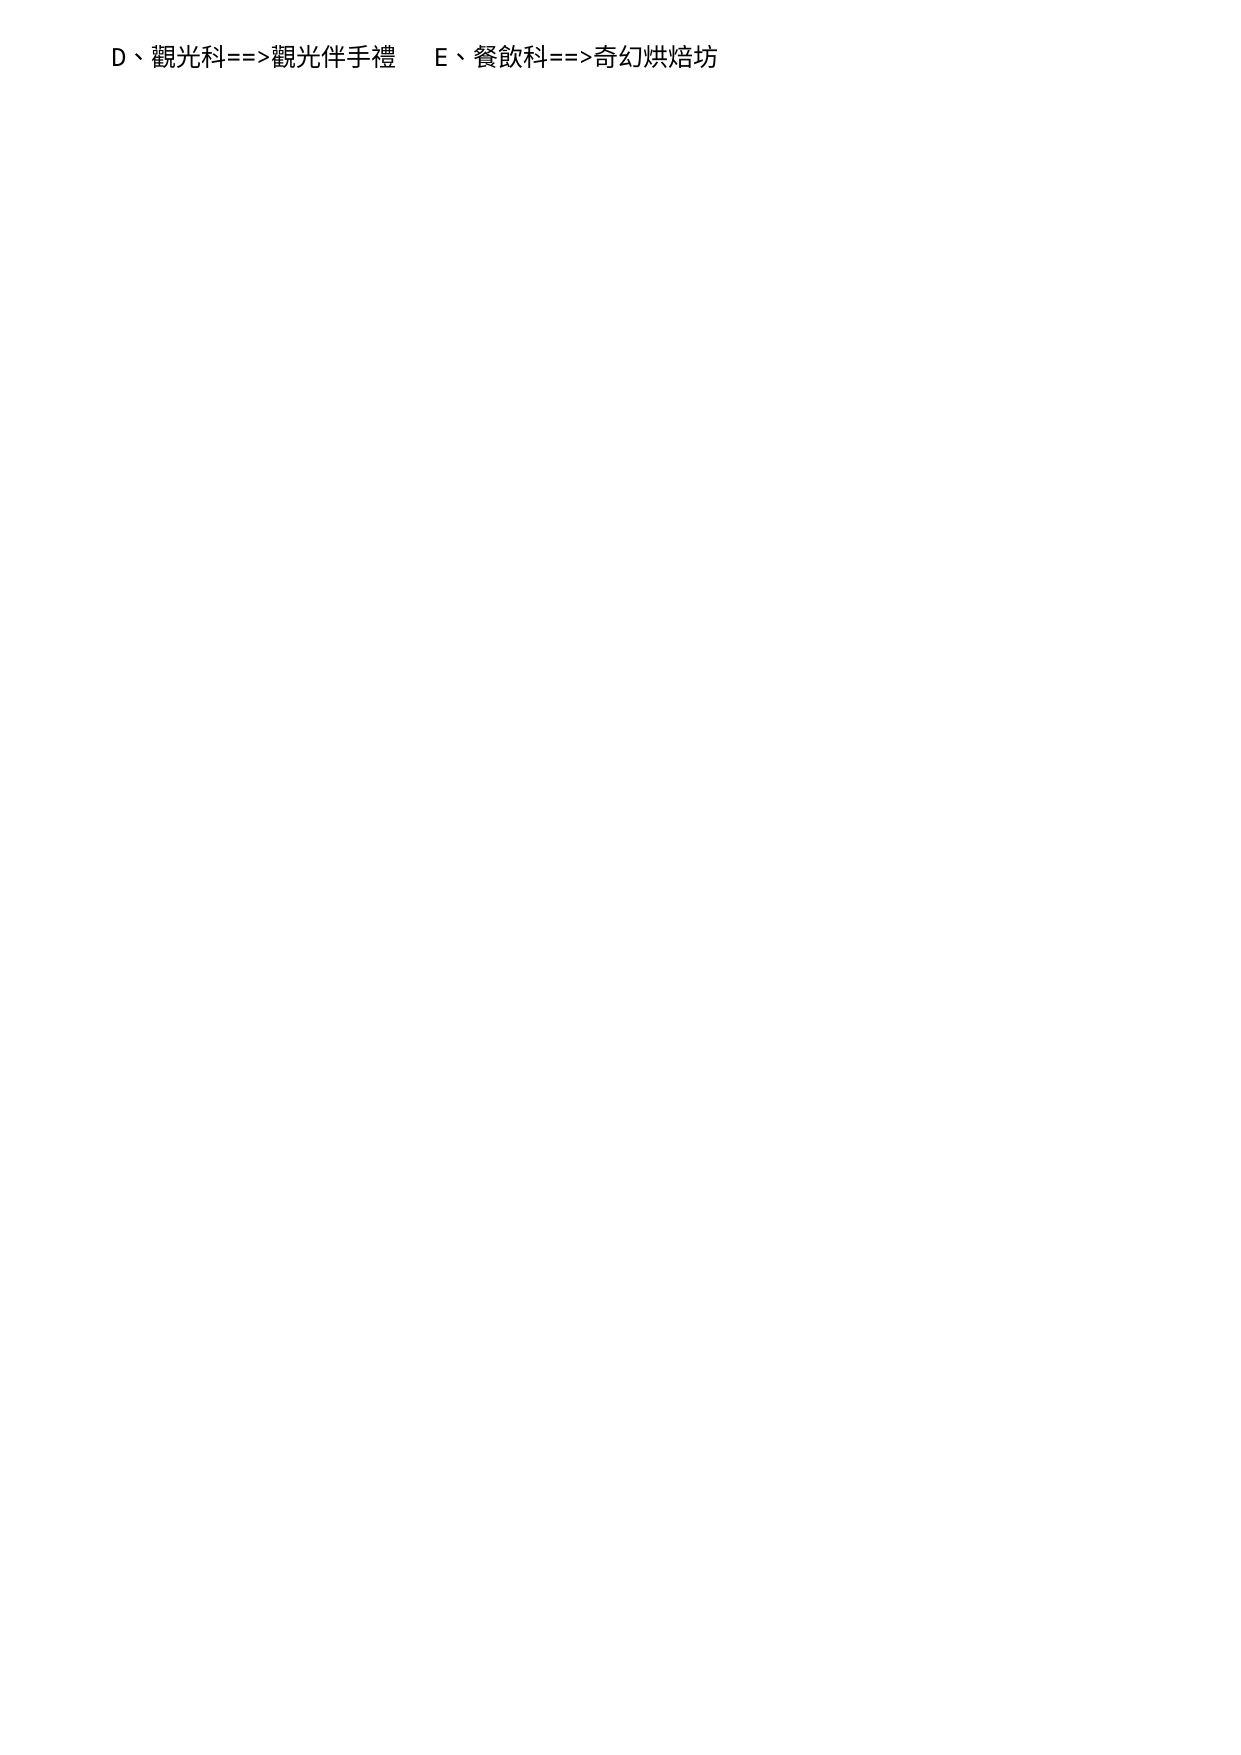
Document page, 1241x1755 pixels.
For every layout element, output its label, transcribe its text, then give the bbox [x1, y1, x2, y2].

text D、觀光科==>觀光伴手禮 E、餐飲科==>奇幻烘焙坊 [111, 37, 1172, 74]
